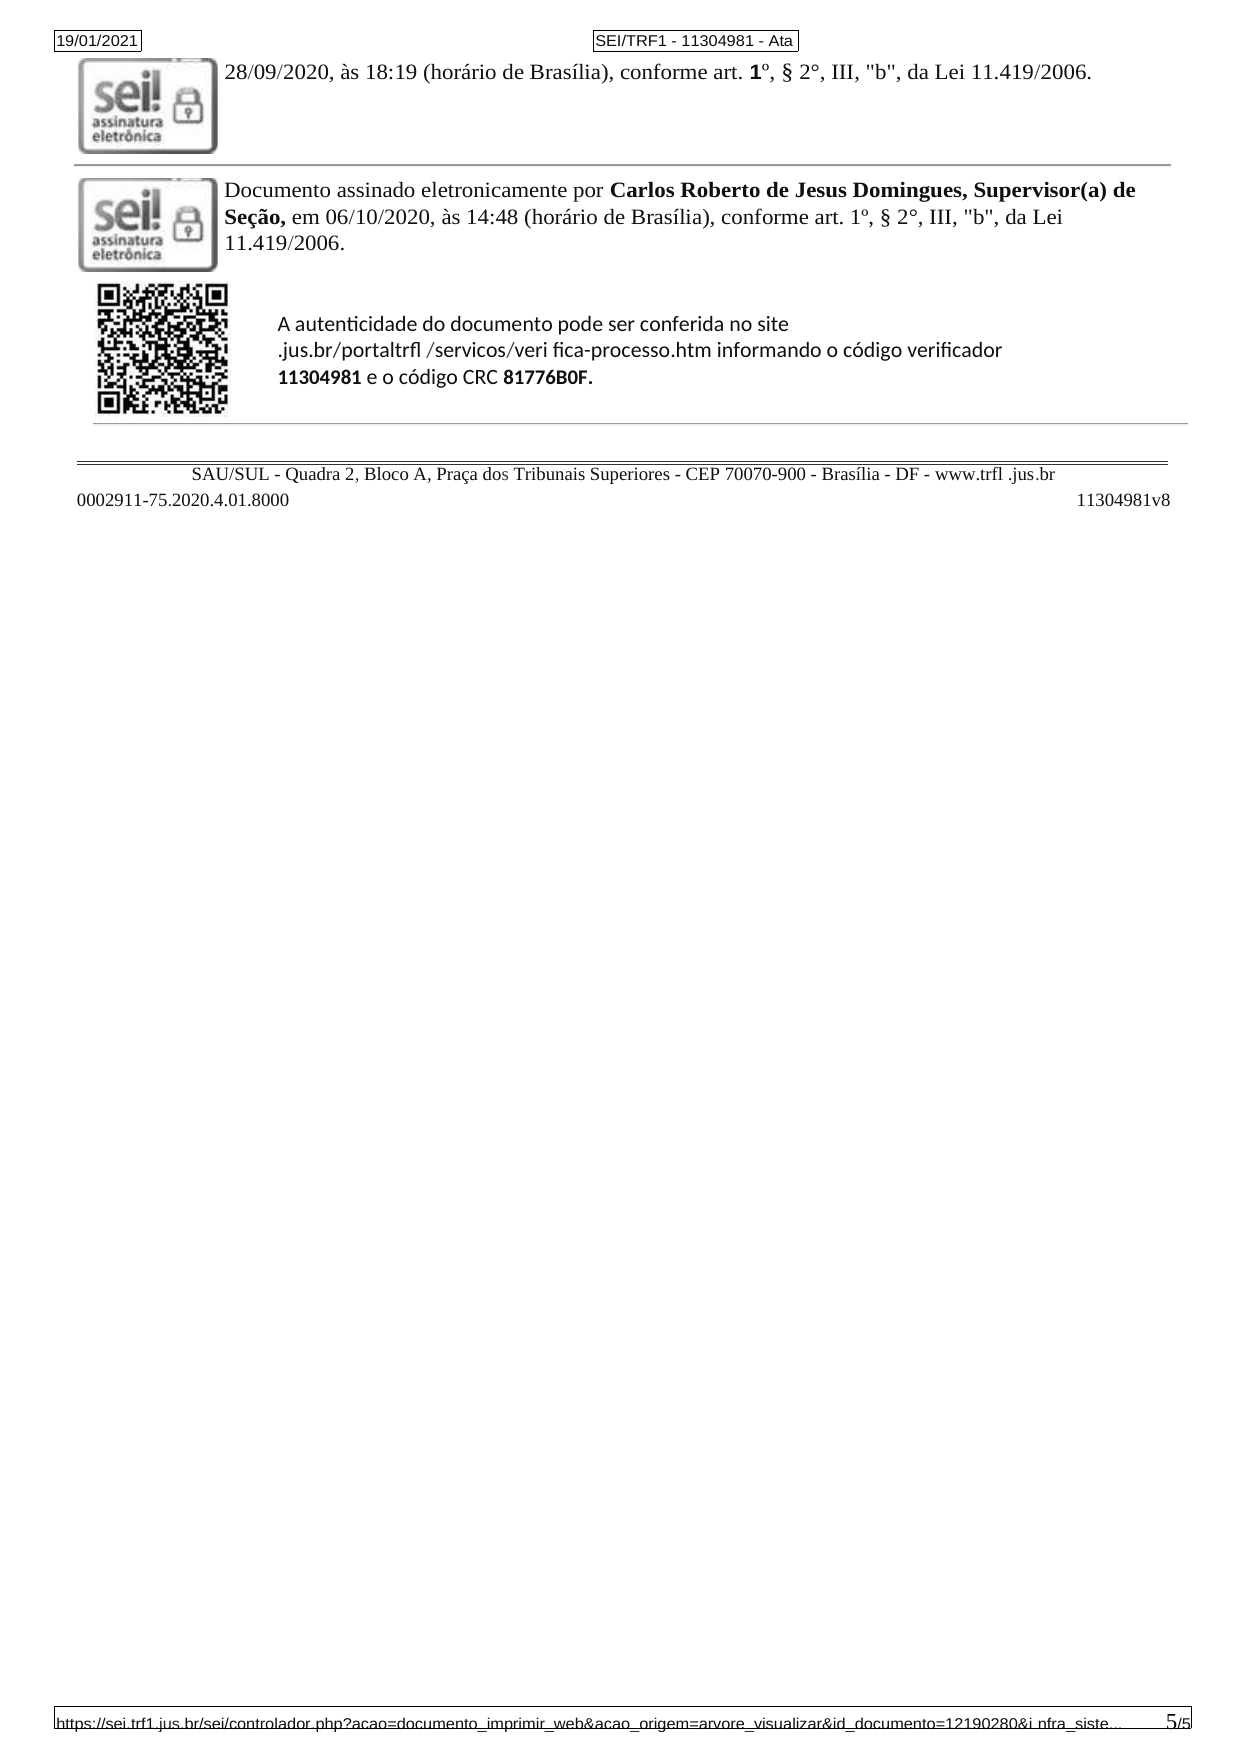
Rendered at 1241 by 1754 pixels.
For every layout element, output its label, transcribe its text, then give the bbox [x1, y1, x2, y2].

picture [73, 178, 1172, 276]
text Documento assinado eletronicamente por Carlos Roberto de Jesus Domingues, Supervisor(a) de Seção, em 06/10/2020, às 14:48 (horário de Brasília), conforme art. 1º, § 2°, III, "b", da Lei 11.419/2006. [224, 177, 1140, 255]
text 28/09/2020, às 18:19 (horário de Brasília), conforme art. 1º, § 2°, III, "b", da Lei 11.419/2006. [224, 58, 1184, 85]
picture [95, 281, 231, 417]
text SAU/SUL - Quadra 2, Bloco A, Praça dos Tribunais Superiores - CEP 70070-900 - Brasília - DF - www.trfl .jus.br [63, 457, 1184, 484]
picture [78, 58, 218, 154]
text 0002911-75.2020.4.01.8000 11304981v8 [63, 489, 1184, 511]
